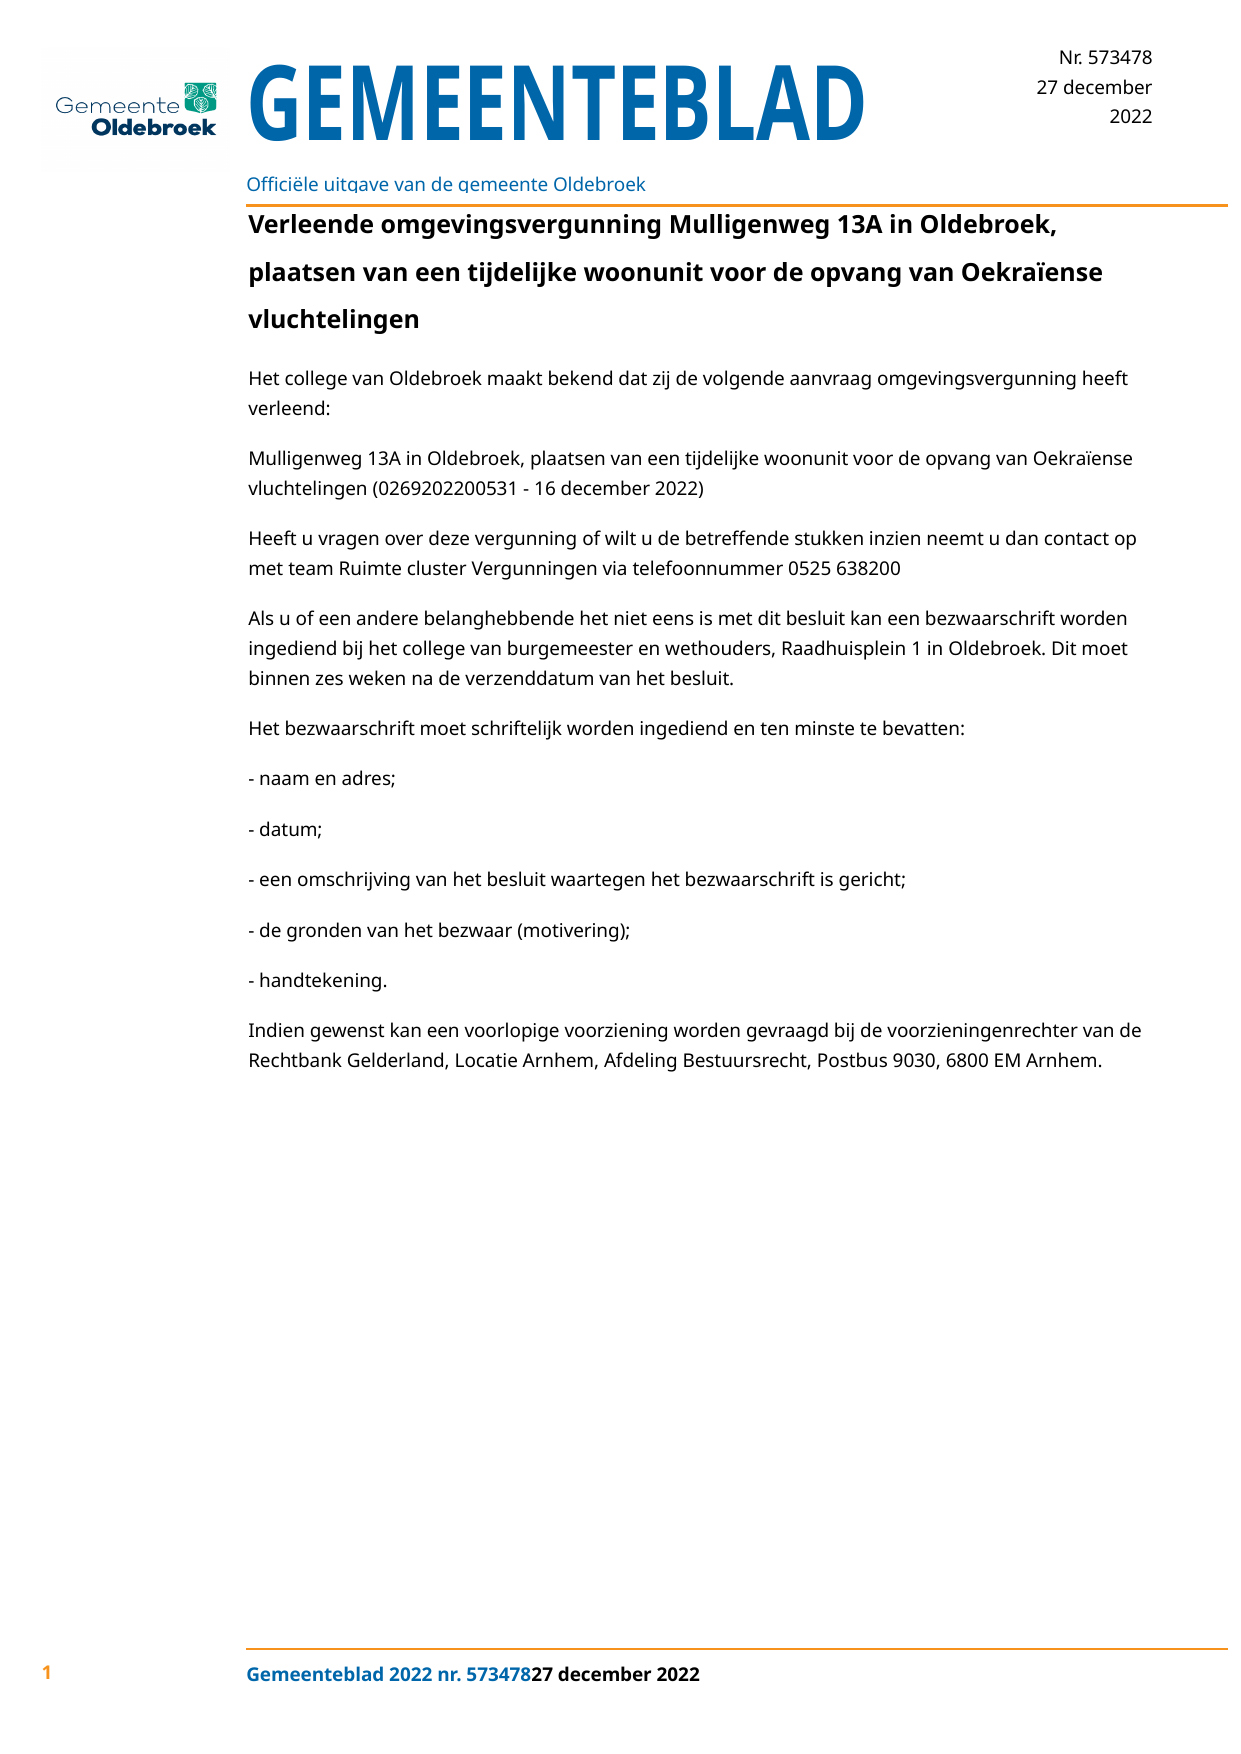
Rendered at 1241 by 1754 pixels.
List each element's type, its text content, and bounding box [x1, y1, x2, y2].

text Heeft u vragen over deze vergunning of wilt u de betreffende stukken inzien neemt u dan contact op met team Ruimte cluster Vergunningen via telefoonnummer 0525 638200 [248, 526, 1152, 581]
text Indien gewenst kan een voorlopige voorziening worden gevraagd bij de voorzieningenrechter van de Rechtbank Gelderland, Locatie Arnhem, Afdeling Bestuursrecht, Postbus 9030, 6800 EM Arnhem. [248, 1018, 1152, 1073]
picture [41, 47, 231, 172]
text - datum; [248, 816, 1152, 842]
text Als u of een andere belanghebbende het niet eens is met dit besluit kan een bezwaarschrift worden ingediend bij het college van burgemeester en wethouders, Raadhuisplein 1 in Oldebroek. Dit moet binnen zes weken na de verzenddatum van het besluit. [248, 606, 1152, 690]
text - een omschrijving van het besluit waartegen het bezwaarschrift is gericht; [248, 866, 1152, 892]
text Mulligenweg 13A in Oldebroek, plaatsen van een tijdelijke woonunit voor de opvang van Oekraïense vluchtelingen (0269202200531 - 16 december 2022) [248, 446, 1152, 501]
text - de gronden van het bezwaar (motivering); [248, 917, 1152, 942]
text Het bezwaarschrift moet schriftelijk worden ingediend en ten minste te bevatten: [248, 715, 1152, 741]
text - handtekening. [248, 967, 1152, 993]
text - naam en adres; [248, 766, 1152, 791]
text Verleende omgevingsvergunning Mulligenweg 13A in Oldebroek, plaatsen van een tijdelijke woonunit voor de opvang van Oekraïense vluchtelingen [248, 207, 1152, 336]
text Het college van Oldebroek maakt bekend dat zij de volgende aanvraag omgevingsvergunning heeft verleend: [248, 366, 1152, 421]
